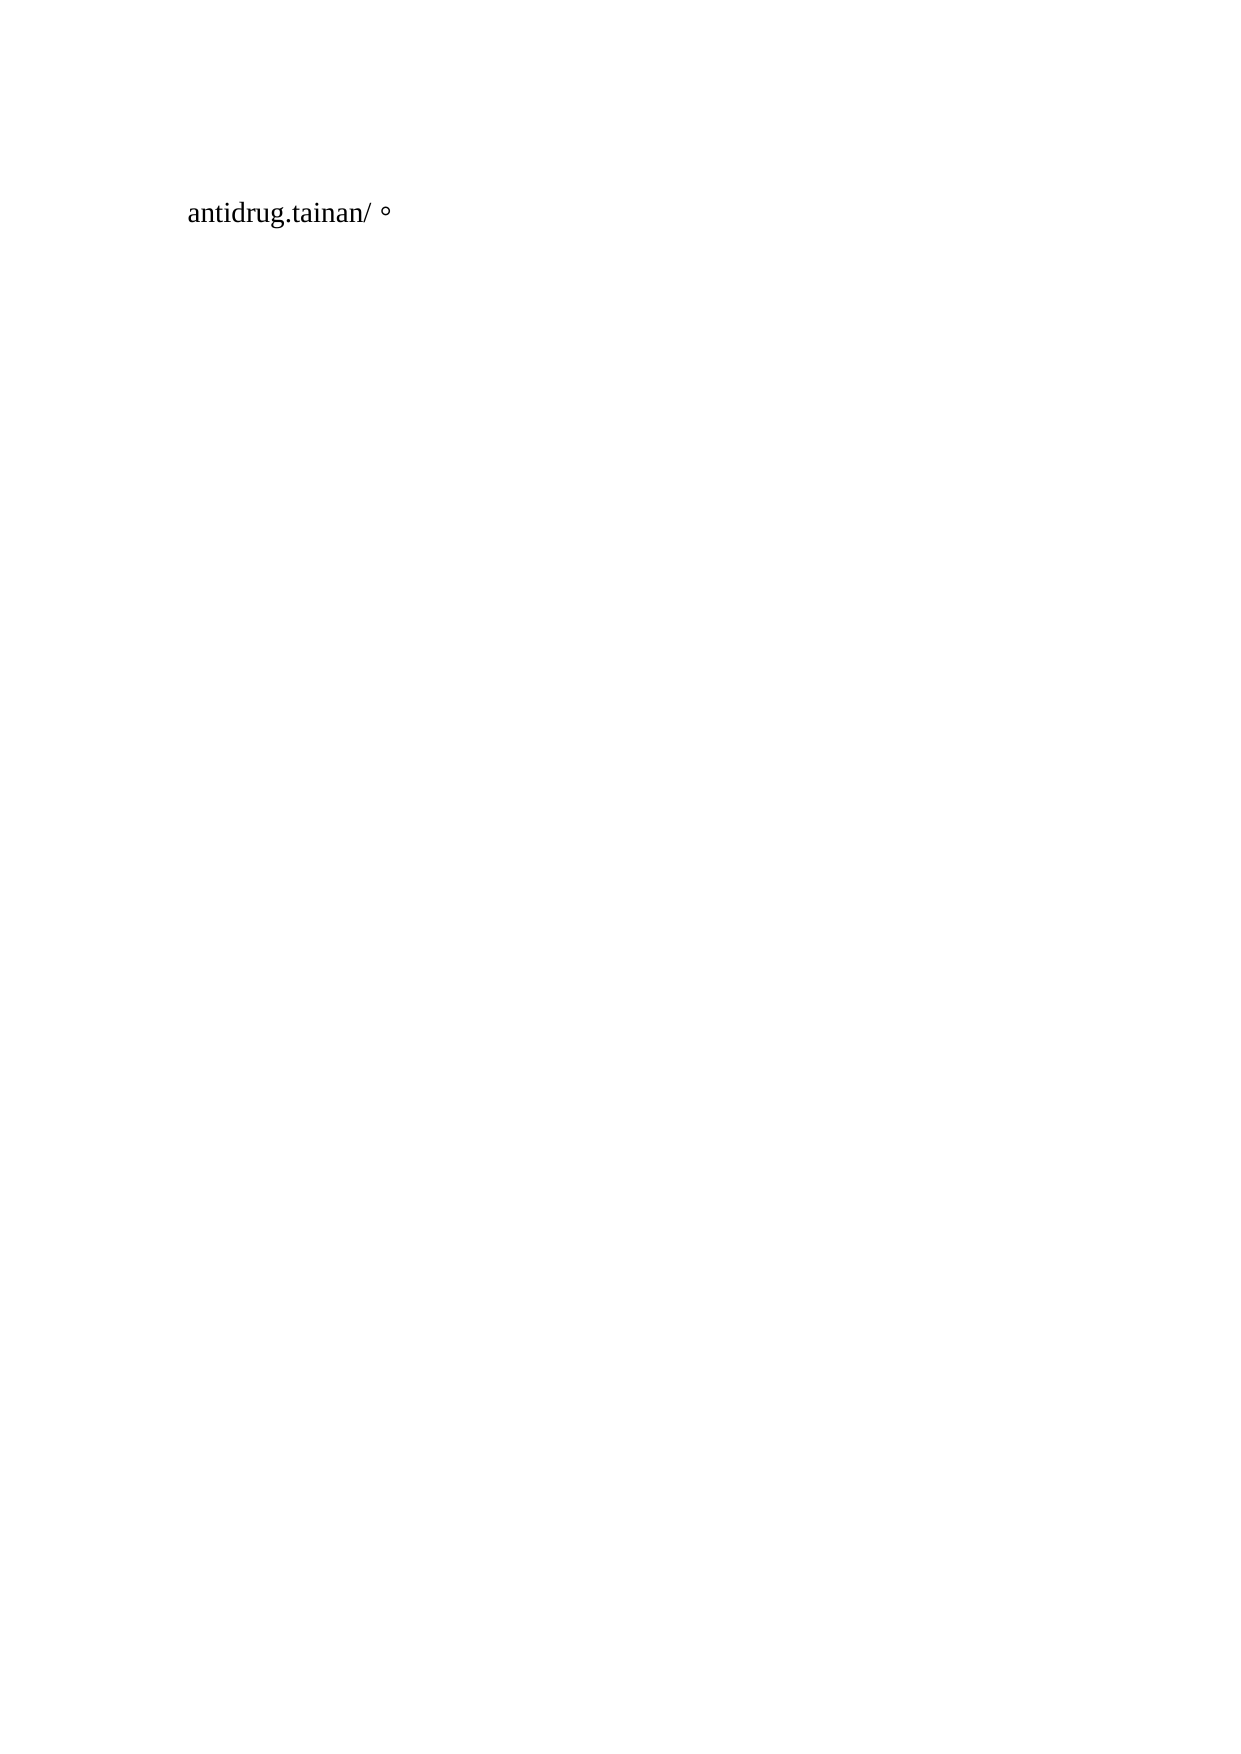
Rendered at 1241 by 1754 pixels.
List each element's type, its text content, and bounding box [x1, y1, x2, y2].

list 活動當日如遇不可抗力因素導致停班停課、或有其他異動行程，將另行公告於本府毒品危害防制中心粉絲團：https://www.facebook.com/antidrug.tainan/。 [187, 168, 1165, 230]
